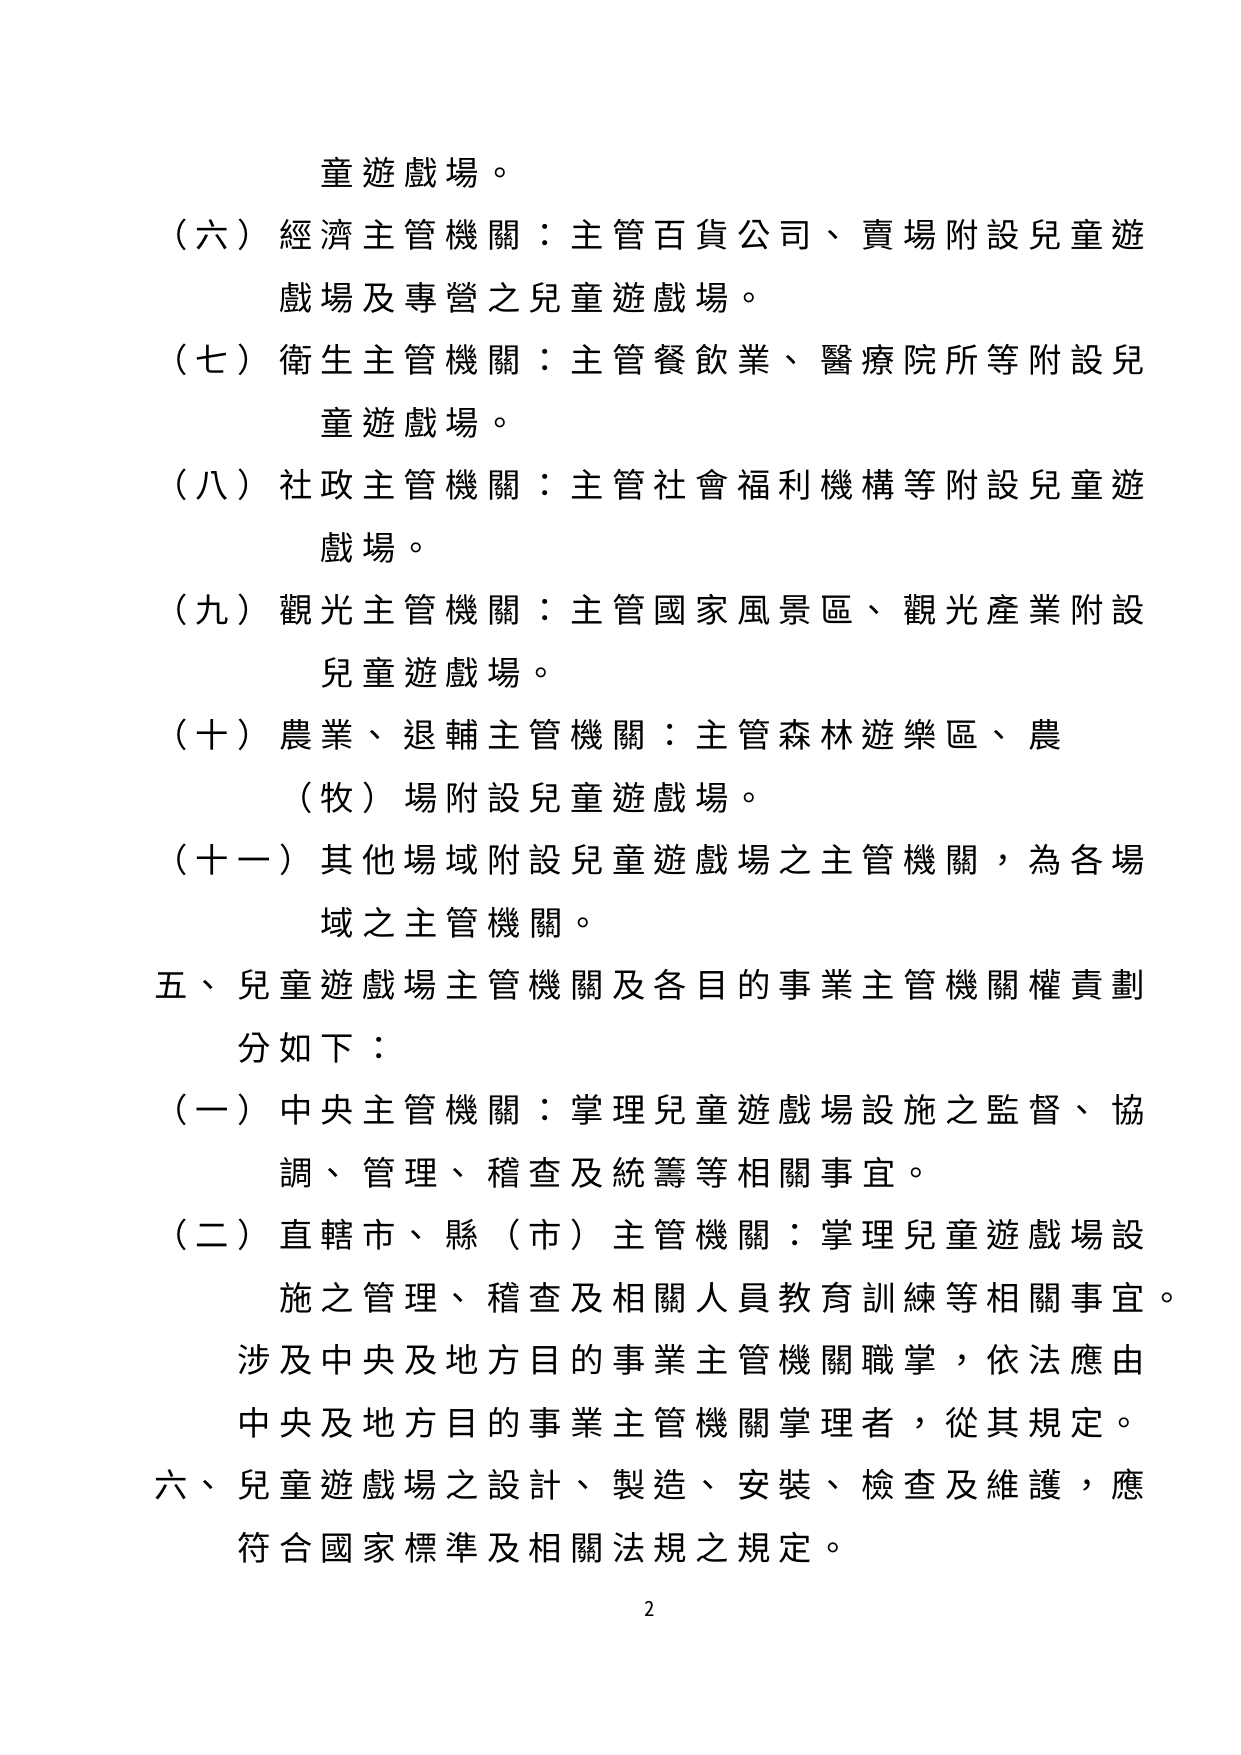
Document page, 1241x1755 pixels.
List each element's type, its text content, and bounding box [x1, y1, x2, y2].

text （九）觀光主管機關：主管國家風景區、觀光產業附設兒童遊戲場。 [150, 566, 1150, 691]
text （一）中央主管機關：掌理兒童遊戲場設施之監督、協調、管理、稽查及統籌等相關事宜。 [150, 1066, 1150, 1191]
text （二）直轄市、縣（市）主管機關：掌理兒童遊戲場設施之管理、稽查及相關人員教育訓練等相關事宜。 [150, 1191, 1150, 1316]
text （七）衛生主管機關：主管餐飲業、醫療院所等附設兒童遊戲場。 [150, 316, 1150, 441]
text （八）社政主管機關：主管社會福利機構等附設兒童遊戲場。 [150, 441, 1150, 566]
text 六、兒童遊戲場之設計、製造、安裝、檢查及維護，應符合國家標準及相關法規之規定。 [150, 1441, 1150, 1566]
text （十）農業、退輔主管機關：主管森林遊樂區、農（牧）場附設兒童遊戲場。 [150, 691, 1150, 816]
text （十一）其他場域附設兒童遊戲場之主管機關，為各場域之主管機關。 [150, 816, 1150, 941]
text 五、兒童遊戲場主管機關及各目的事業主管機關權責劃分如下： [150, 941, 1150, 1066]
text 童遊戲場。 [150, 129, 1150, 191]
text 涉及中央及地方目的事業主管機關職掌，依法應由中央及地方目的事業主管機關掌理者，從其規定。 [216, 1316, 1150, 1441]
text （六）經濟主管機關：主管百貨公司、賣場附設兒童遊戲場及專營之兒童遊戲場。 [150, 191, 1150, 316]
